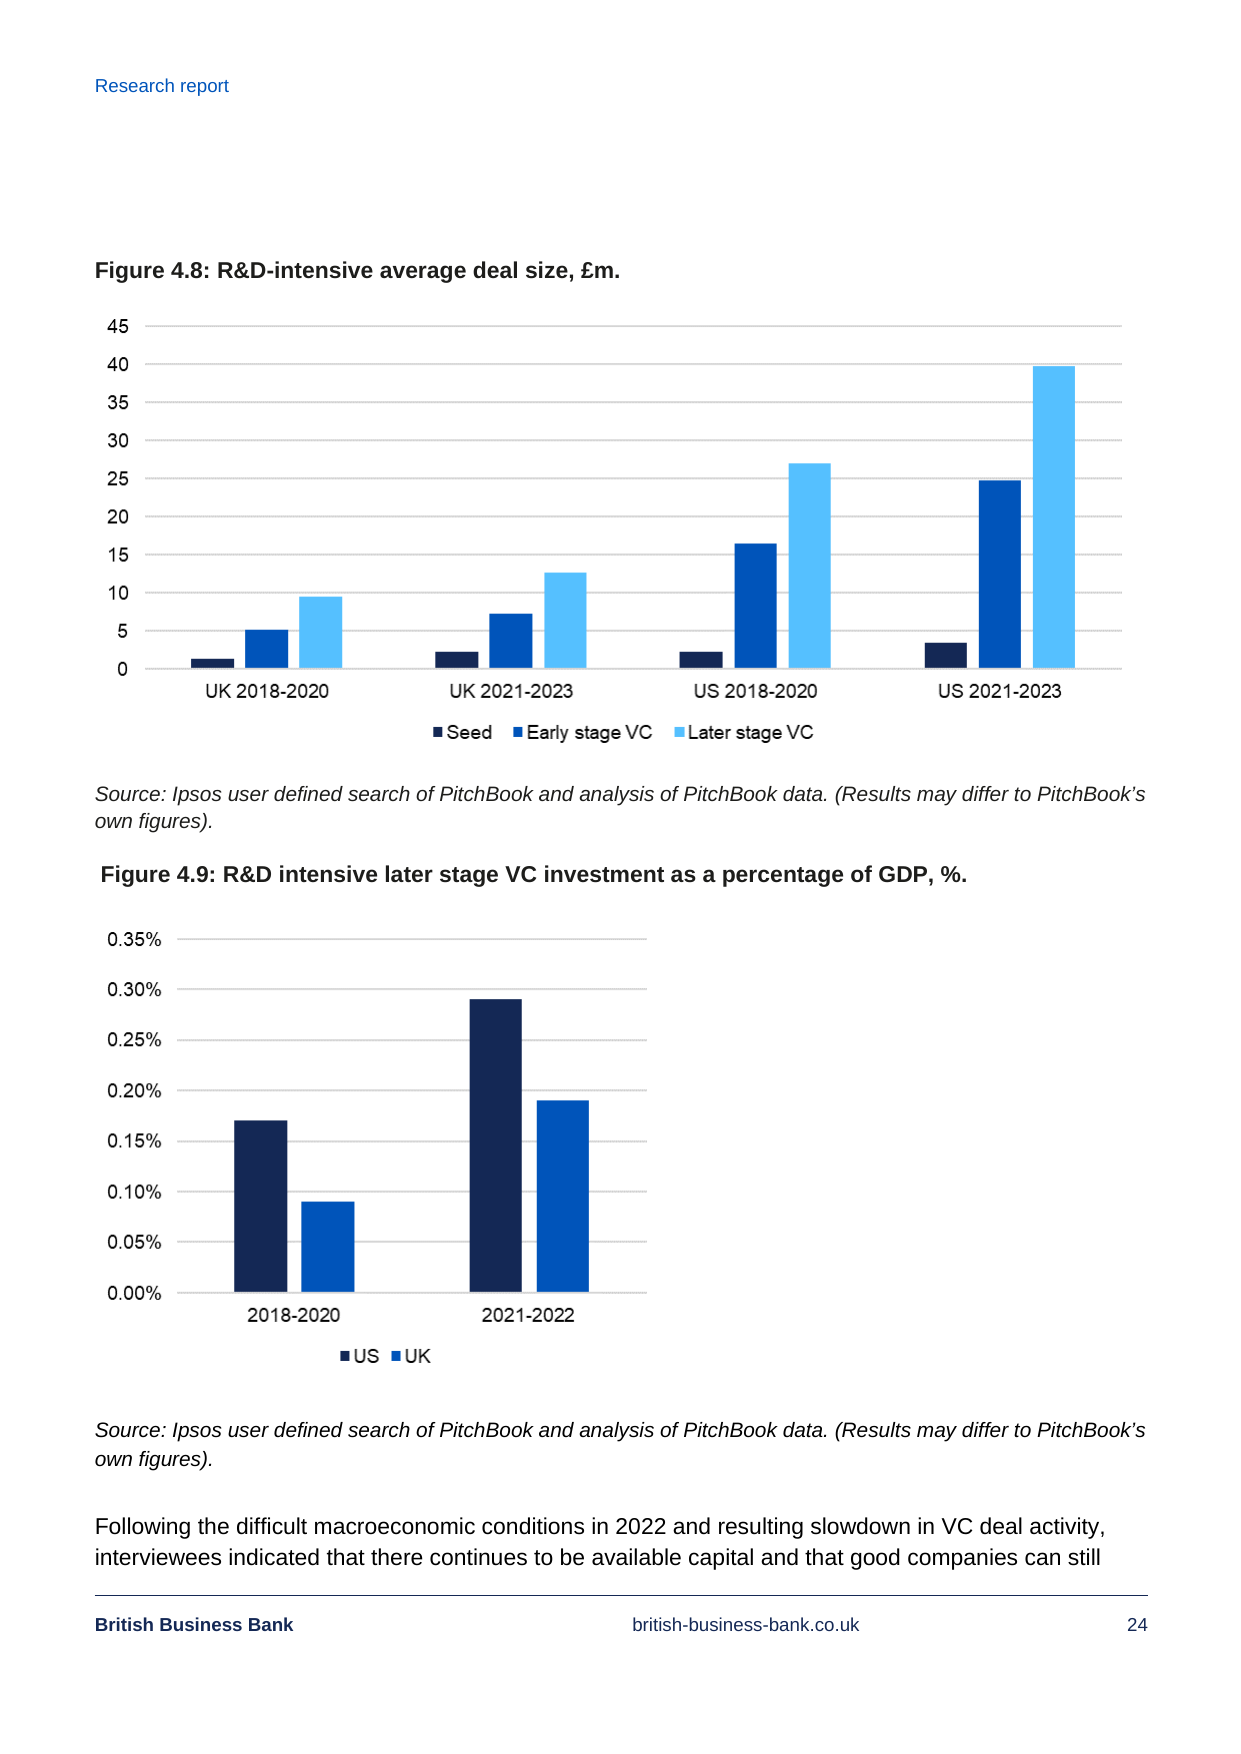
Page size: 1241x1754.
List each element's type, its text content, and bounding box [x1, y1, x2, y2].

list Source: Ipsos user defined search of PitchBook and analysis of PitchBook data. (Results may differ to PitchBook’s own figures). [94, 1418, 1152, 1470]
text Figure 4.9: R&D intensive later stage VC investment as a percentage of GDP, %. [94, 861, 1152, 888]
subtitle Figure 4.8: R&D-intensive average deal size, £m. [94, 257, 1152, 283]
list Following the difficult macroeconomic conditions in 2022 and resulting slowdown in VC deal activity, interviewees indicated that there continues to be available capital and that good companies can still [94, 1513, 1152, 1571]
text Source: Ipsos user defined search of PitchBook and analysis of PitchBook data. (Results may differ to PitchBook’s own figures). [94, 781, 1152, 833]
